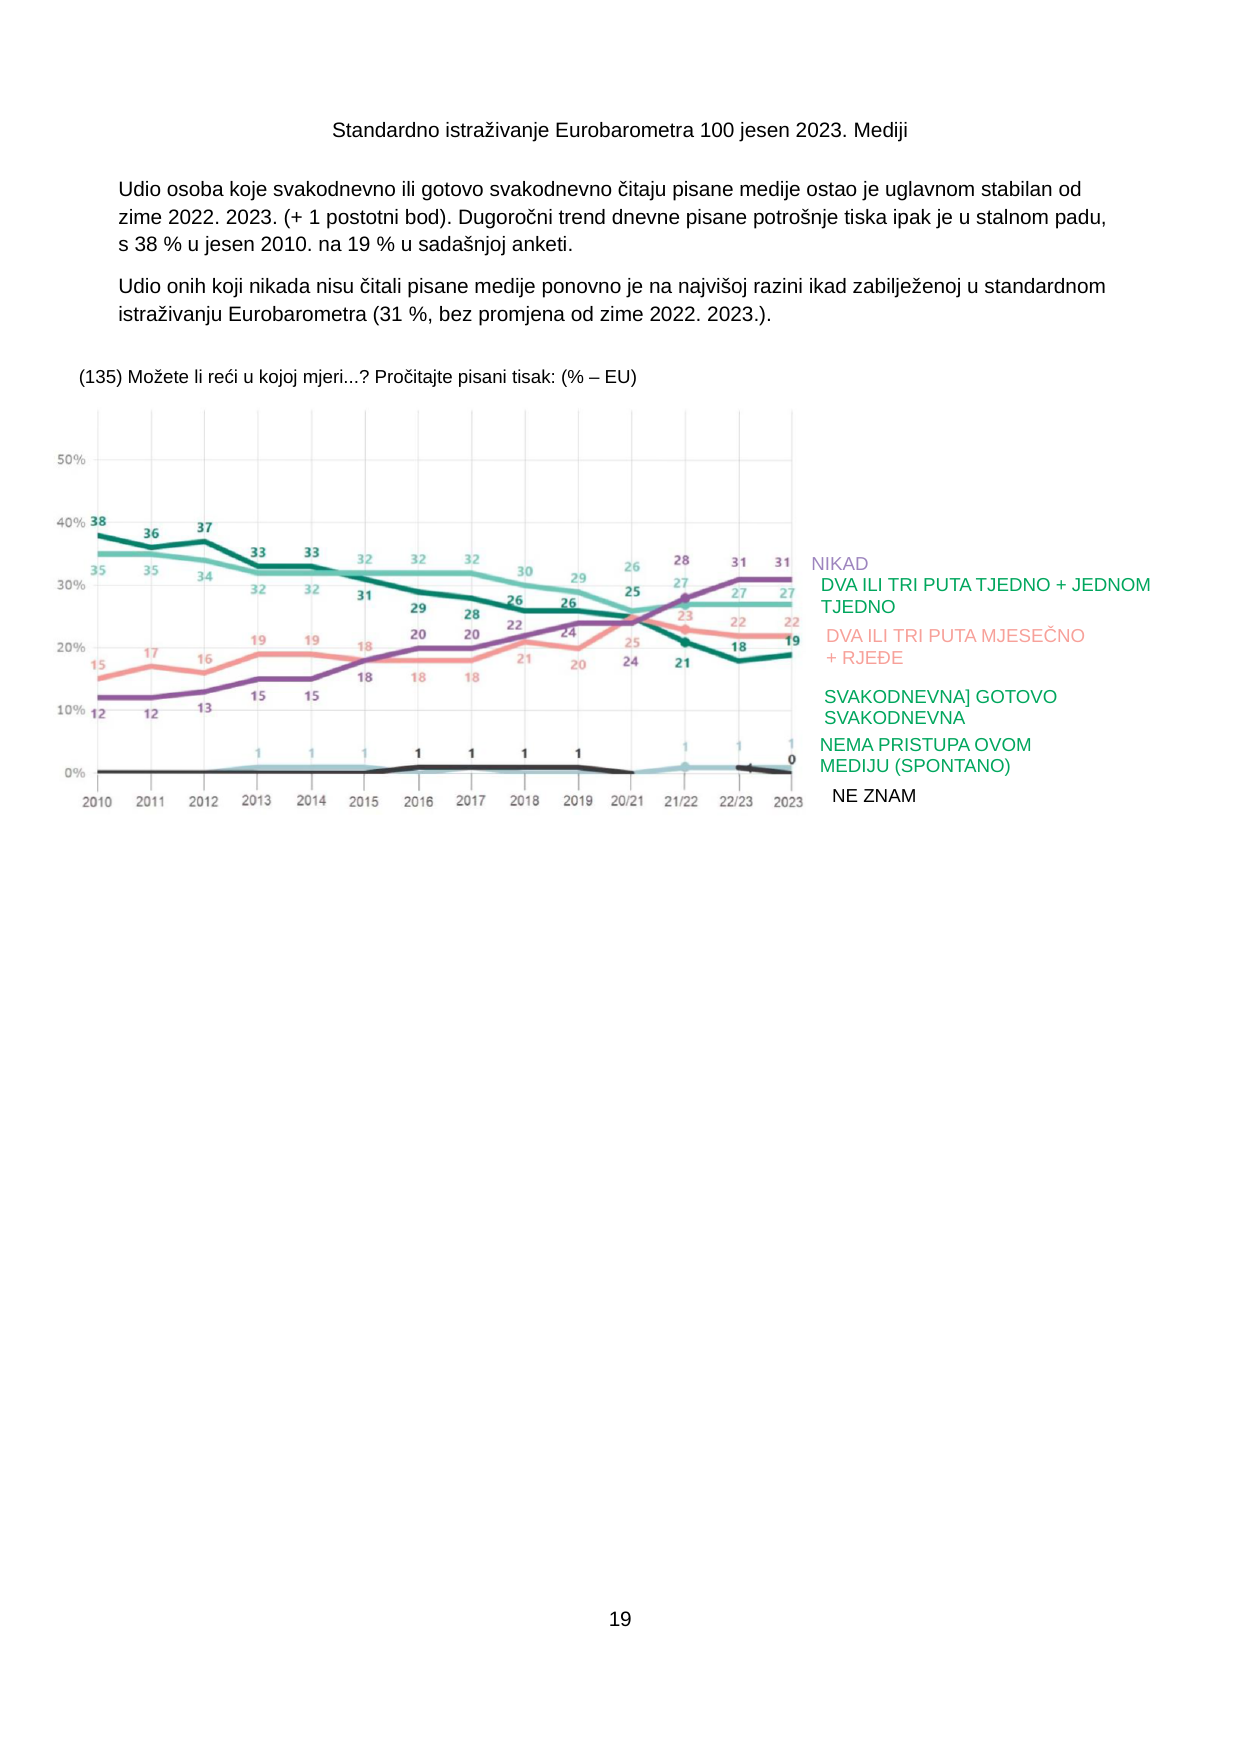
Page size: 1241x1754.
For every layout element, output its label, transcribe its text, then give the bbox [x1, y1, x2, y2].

text Udio osoba koje svakodnevno ili gotovo svakodnevno čitaju pisane medije ostao je uglavnom stabilan od zime 2022. 2023. (+ 1 postotni bod). Dugoročni trend dnevne pisane potrošnje tiska ipak je u stalnom padu, s 38 % u jesen 2010. na 19 % u sadašnjoj anketi. [118, 177, 1122, 256]
picture [50, 406, 806, 825]
text Udio onih koji nikada nisu čitali pisane medije ponovno je na najvišoj razini ikad zabilježenoj u standardnom istraživanju Eurobarometra (31 %, bez promjena od zime 2022. 2023.). [118, 274, 1122, 326]
